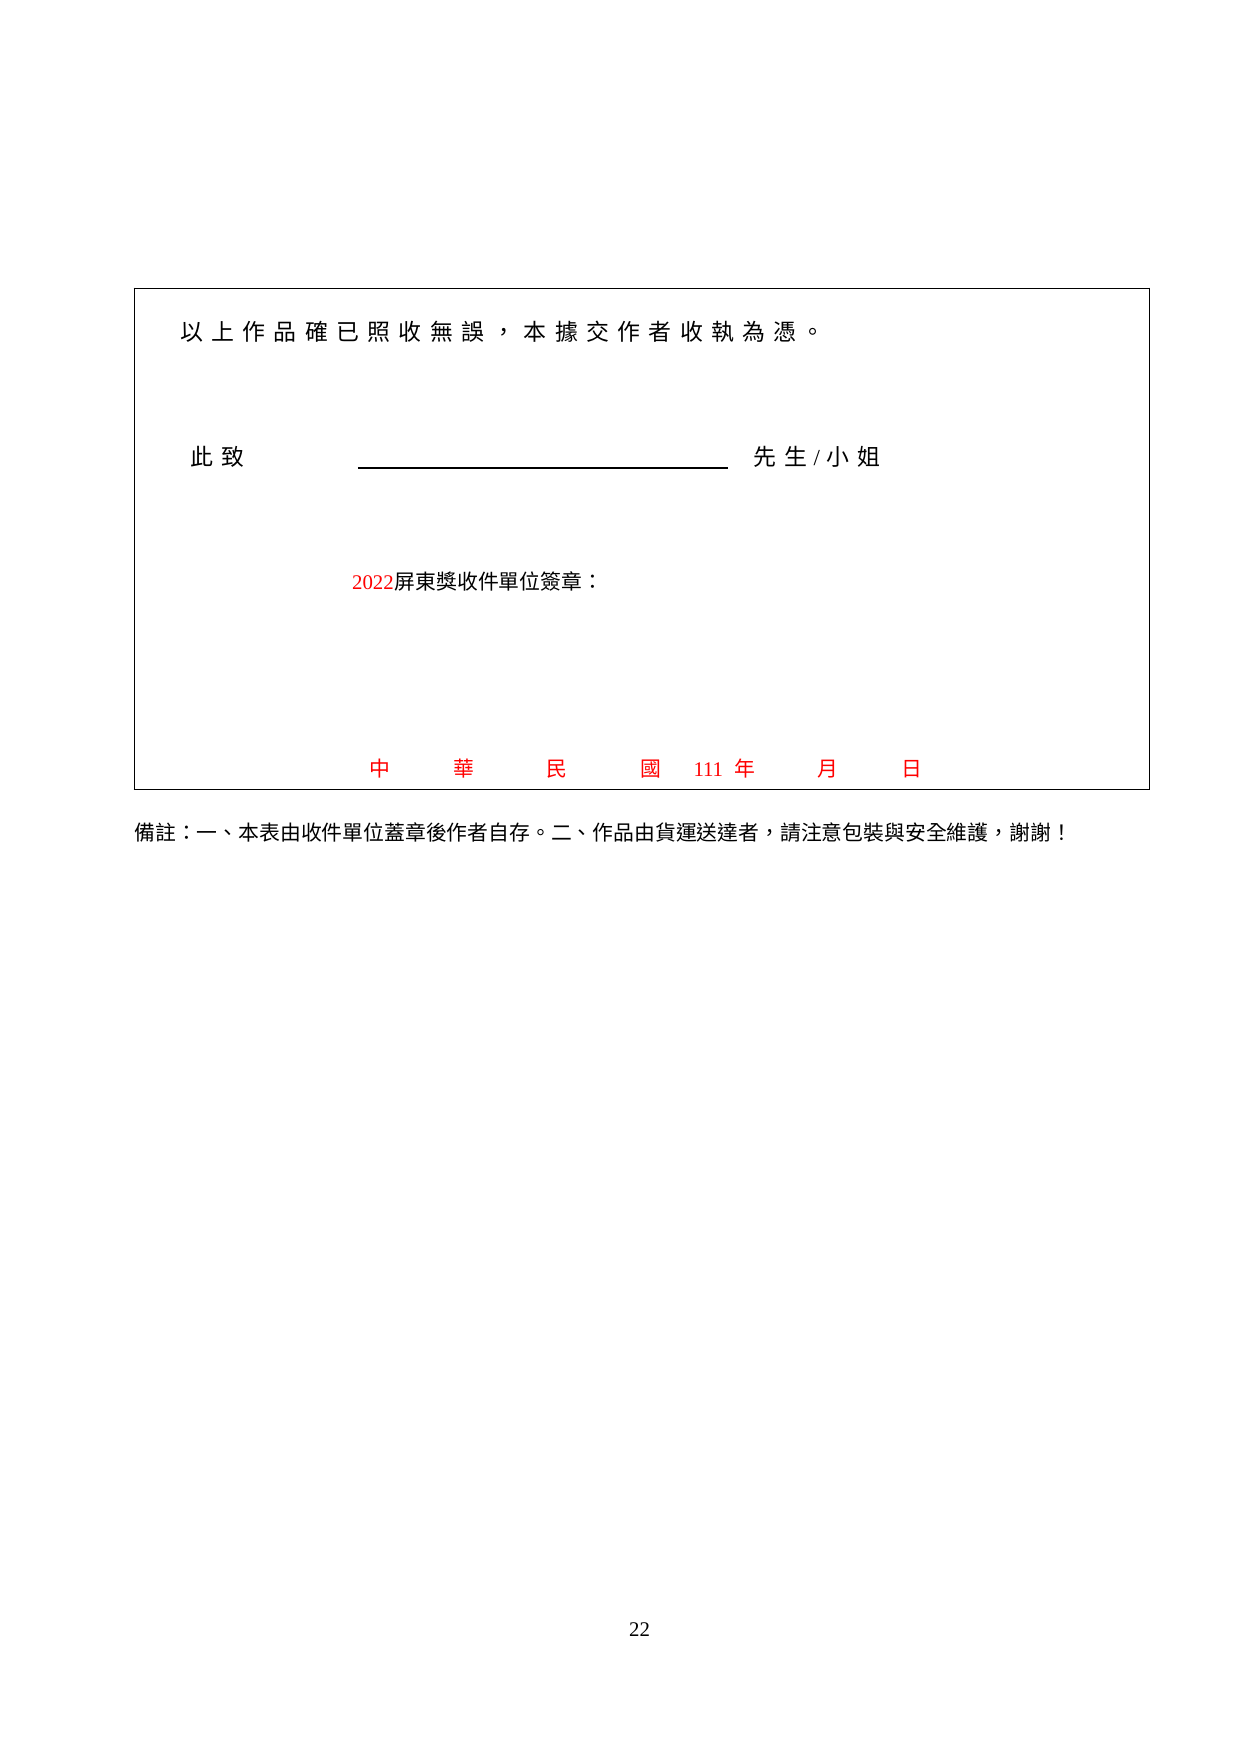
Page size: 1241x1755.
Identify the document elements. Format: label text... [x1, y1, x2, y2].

text 備註：一、本表由收件單位蓋章後作者自存。二、作品由貨運送達者，請注意包裝與安全維護，謝謝！ [134, 790, 1144, 852]
table_cell 以上作品確已照收無誤，本據交作者收執為憑。 此致 先生/小姐 2022屏東獎收件單位簽章： 中 華 民 國 111 年 月 日 [135, 289, 1149, 788]
